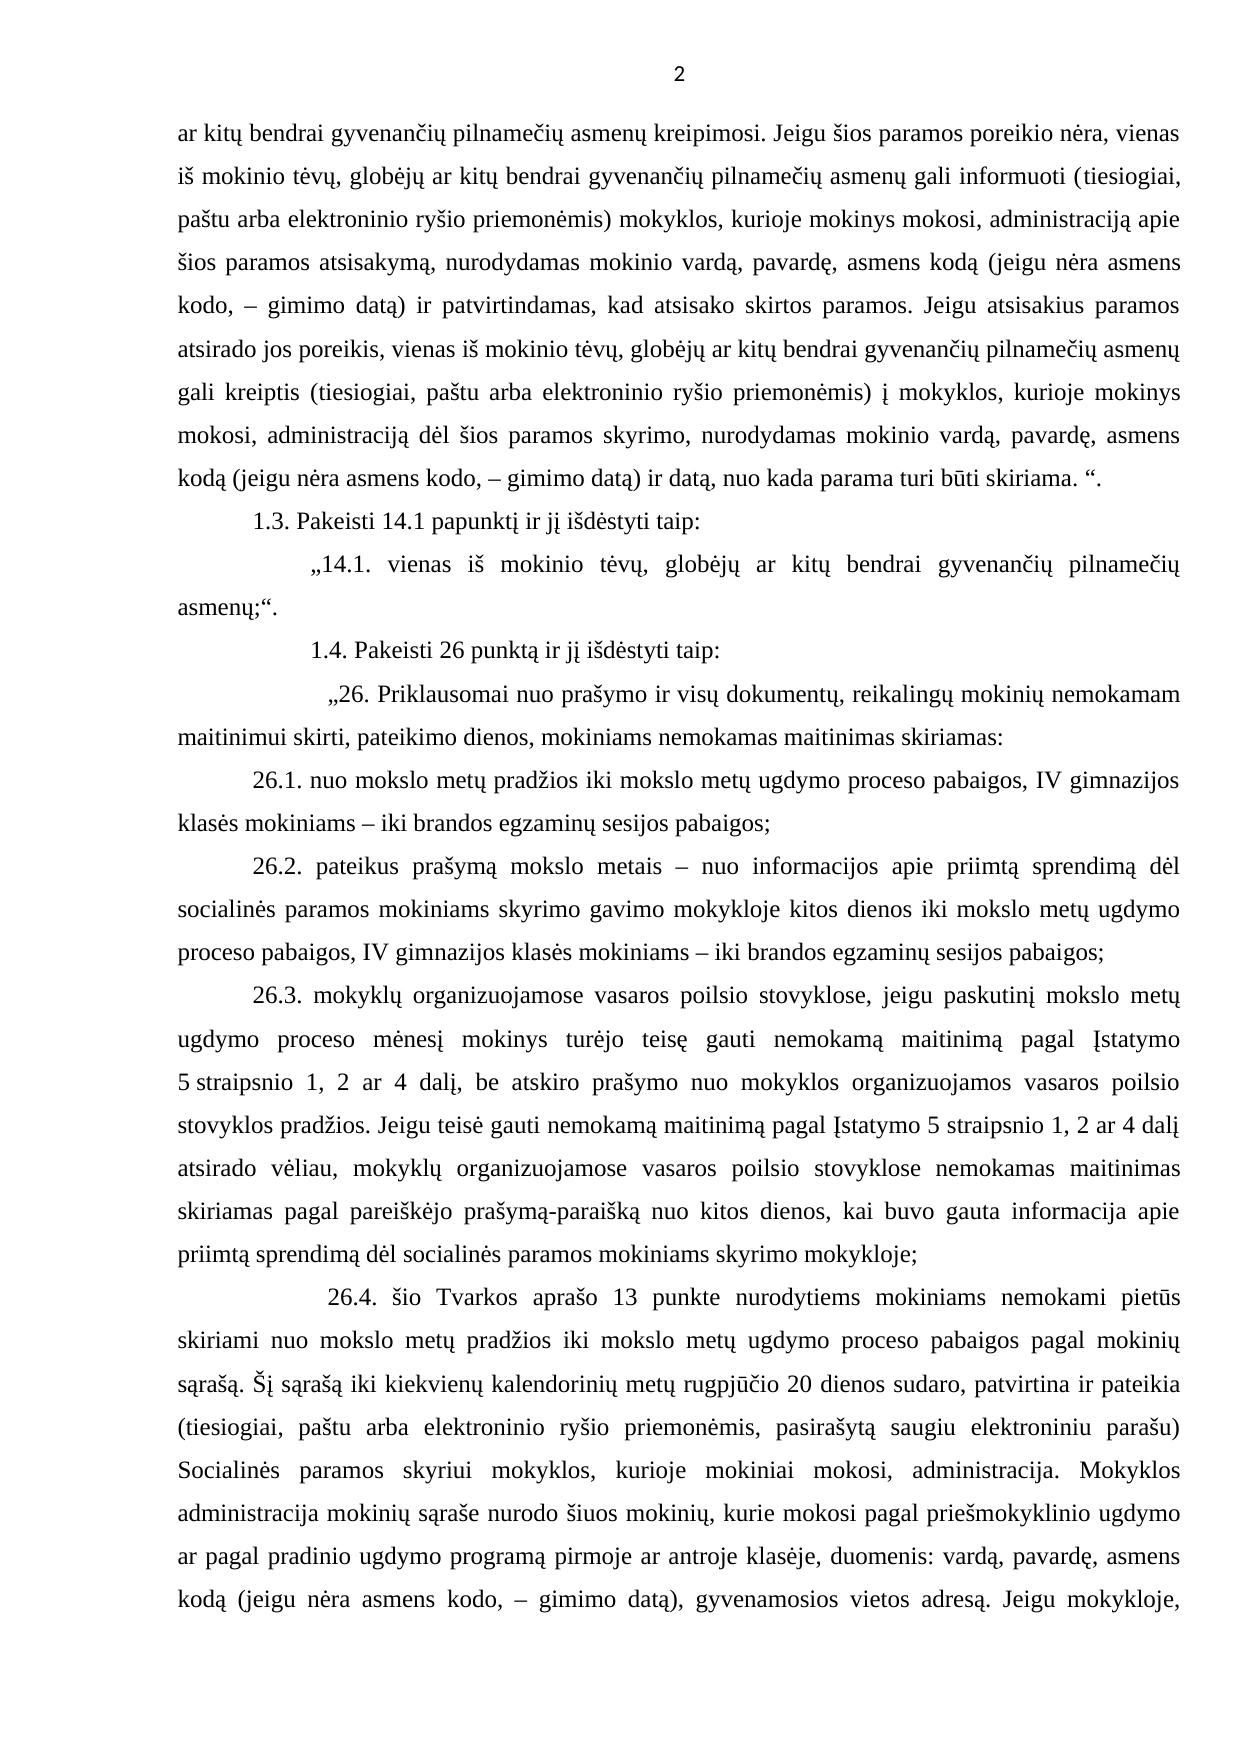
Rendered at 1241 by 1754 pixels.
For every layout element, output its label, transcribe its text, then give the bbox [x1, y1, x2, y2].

text 1.3. Pakeisti 14.1 papunktį ir jį išdėstyti taip: [177, 506, 1181, 535]
text „26. Priklausomai nuo prašymo ir visų dokumentų, reikalingų mokinių nemokamam maitinimui skirti, pateikimo dienos, mokiniams nemokamas maitinimas skiriamas: [177, 679, 1181, 751]
text ar kitų bendrai gyvenančių pilnamečių asmenų kreipimosi. Jeigu šios paramos poreikio nėra, vienas iš mokinio tėvų, globėjų ar kitų bendrai gyvenančių pilnamečių asmenų gali informuoti (tiesiogiai, paštu arba elektroninio ryšio priemonėmis) mokyklos, kurioje mokinys mokosi, administraciją apie šios paramos atsisakymą, nurodydamas mokinio vardą, pavardę, asmens kodą (jeigu nėra asmens kodo, – gimimo datą) ir patvirtindamas, kad atsisako skirtos paramos. Jeigu atsisakius paramos atsirado jos poreikis, vienas iš mokinio tėvų, globėjų ar kitų bendrai gyvenančių pilnamečių asmenų gali kreiptis (tiesiogiai, paštu arba elektroninio ryšio priemonėmis) į mokyklos, kurioje mokinys mokosi, administraciją dėl šios paramos skyrimo, nurodydamas mokinio vardą, pavardę, asmens kodą (jeigu nėra asmens kodo, – gimimo datą) ir datą, nuo kada parama turi būti skiriama. “. [177, 118, 1181, 492]
text 26.2. pateikus prašymą mokslo metais – nuo informacijos apie priimtą sprendimą dėl socialinės paramos mokiniams skyrimo gavimo mokykloje kitos dienos iki mokslo metų ugdymo proceso pabaigos, IV gimnazijos klasės mokiniams – iki brandos egzaminų sesijos pabaigos; [177, 851, 1181, 966]
text 26.4. šio Tvarkos aprašo 13 punkte nurodytiems mokiniams nemokami pietūs skiriami nuo mokslo metų pradžios iki mokslo metų ugdymo proceso pabaigos pagal mokinių sąrašą. Šį sąrašą iki kiekvienų kalendorinių metų rugpjūčio 20 dienos sudaro, patvirtina ir pateikia (tiesiogiai, paštu arba elektroninio ryšio priemonėmis, pasirašytą saugiu elektroniniu parašu) Socialinės paramos skyriui mokyklos, kurioje mokiniai mokosi, administracija. Mokyklos administracija mokinių sąraše nurodo šiuos mokinių, kurie mokosi pagal priešmokyklinio ugdymo ar pagal pradinio ugdymo programą pirmoje ar antroje klasėje, duomenis: vardą, pavardę, asmens kodą (jeigu nėra asmens kodo, – gimimo datą), gyvenamosios vietos adresą. Jeigu mokykloje, [177, 1282, 1181, 1613]
text 1.4. Pakeisti 26 punktą ir jį išdėstyti taip: [177, 636, 1181, 664]
text 26.1. nuo mokslo metų pradžios iki mokslo metų ugdymo proceso pabaigos, IV gimnazijos klasės mokiniams – iki brandos egzaminų sesijos pabaigos; [177, 765, 1181, 837]
text „14.1. vienas iš mokinio tėvų, globėjų ar kitų bendrai gyvenančių pilnamečių asmenų;“. [177, 549, 1181, 621]
text 26.3. mokyklų organizuojamose vasaros poilsio stovyklose, jeigu paskutinį mokslo metų ugdymo proceso mėnesį mokinys turėjo teisę gauti nemokamą maitinimą pagal Įstatymo 5 straipsnio 1, 2 ar 4 dalį, be atskiro prašymo nuo mokyklos organizuojamos vasaros poilsio stovyklos pradžios. Jeigu teisė gauti nemokamą maitinimą pagal Įstatymo 5 straipsnio 1, 2 ar 4 dalį atsirado vėliau, mokyklų organizuojamose vasaros poilsio stovyklose nemokamas maitinimas skiriamas pagal pareiškėjo prašymą-paraišką nuo kitos dienos, kai buvo gauta informacija apie priimtą sprendimą dėl socialinės paramos mokiniams skyrimo mokykloje; [177, 981, 1181, 1268]
